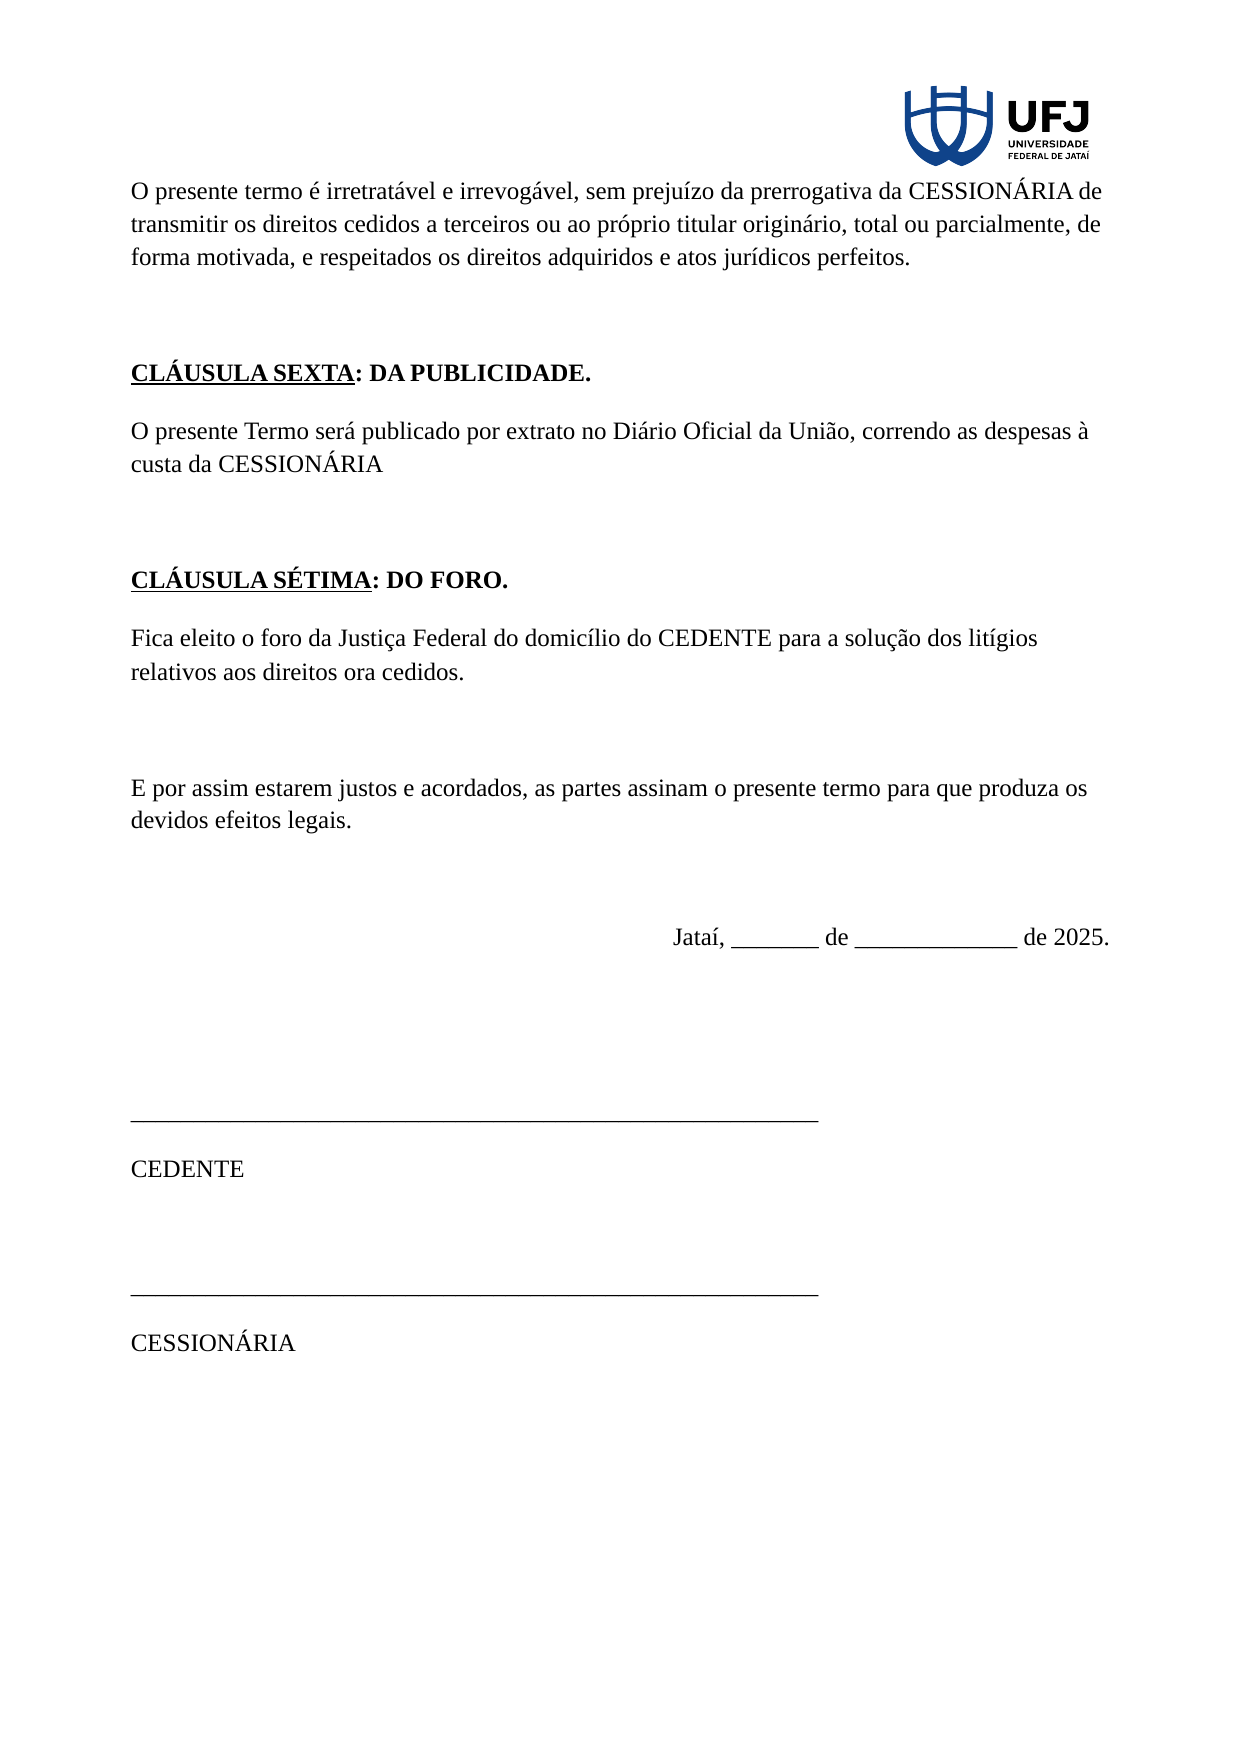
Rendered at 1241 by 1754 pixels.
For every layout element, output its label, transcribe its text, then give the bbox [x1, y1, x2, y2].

text E por assim estarem justos e acordados, as partes assinam o presente termo para que produza os devidos efeitos legais. [131, 773, 1109, 834]
text CESSIONÁRIA [131, 1328, 1109, 1357]
text Fica eleito o foro da Justiça Federal do domicílio do CEDENTE para a solução dos litígios relativos aos direitos ora cedidos. [131, 623, 1109, 685]
picture [877, 58, 1116, 194]
text O presente Termo será publicado por extrato no Diário Oficial da União, correndo as despesas à custa da CESSIONÁRIA [131, 416, 1109, 478]
text Jataí, _______ de _____________ de 2025. [131, 922, 1109, 950]
text _______________________________________________________ [131, 1096, 1109, 1124]
text CLÁUSULA SEXTA: DA PUBLICIDADE. [131, 358, 1109, 387]
text CLÁUSULA SÉTIMA: DO FORO. [131, 566, 1109, 594]
text CEDENTE [131, 1154, 1109, 1182]
text _______________________________________________________ [131, 1270, 1109, 1298]
text O presente termo é irretratável e irrevogável, sem prejuízo da prerrogativa da CESSIONÁRIA de transmitir os direitos cedidos a terceiros ou ao próprio titular originário, total ou parcialmente, de forma motivada, e respeitados os direitos adquiridos e atos jurídicos perfeitos. [131, 176, 1109, 271]
